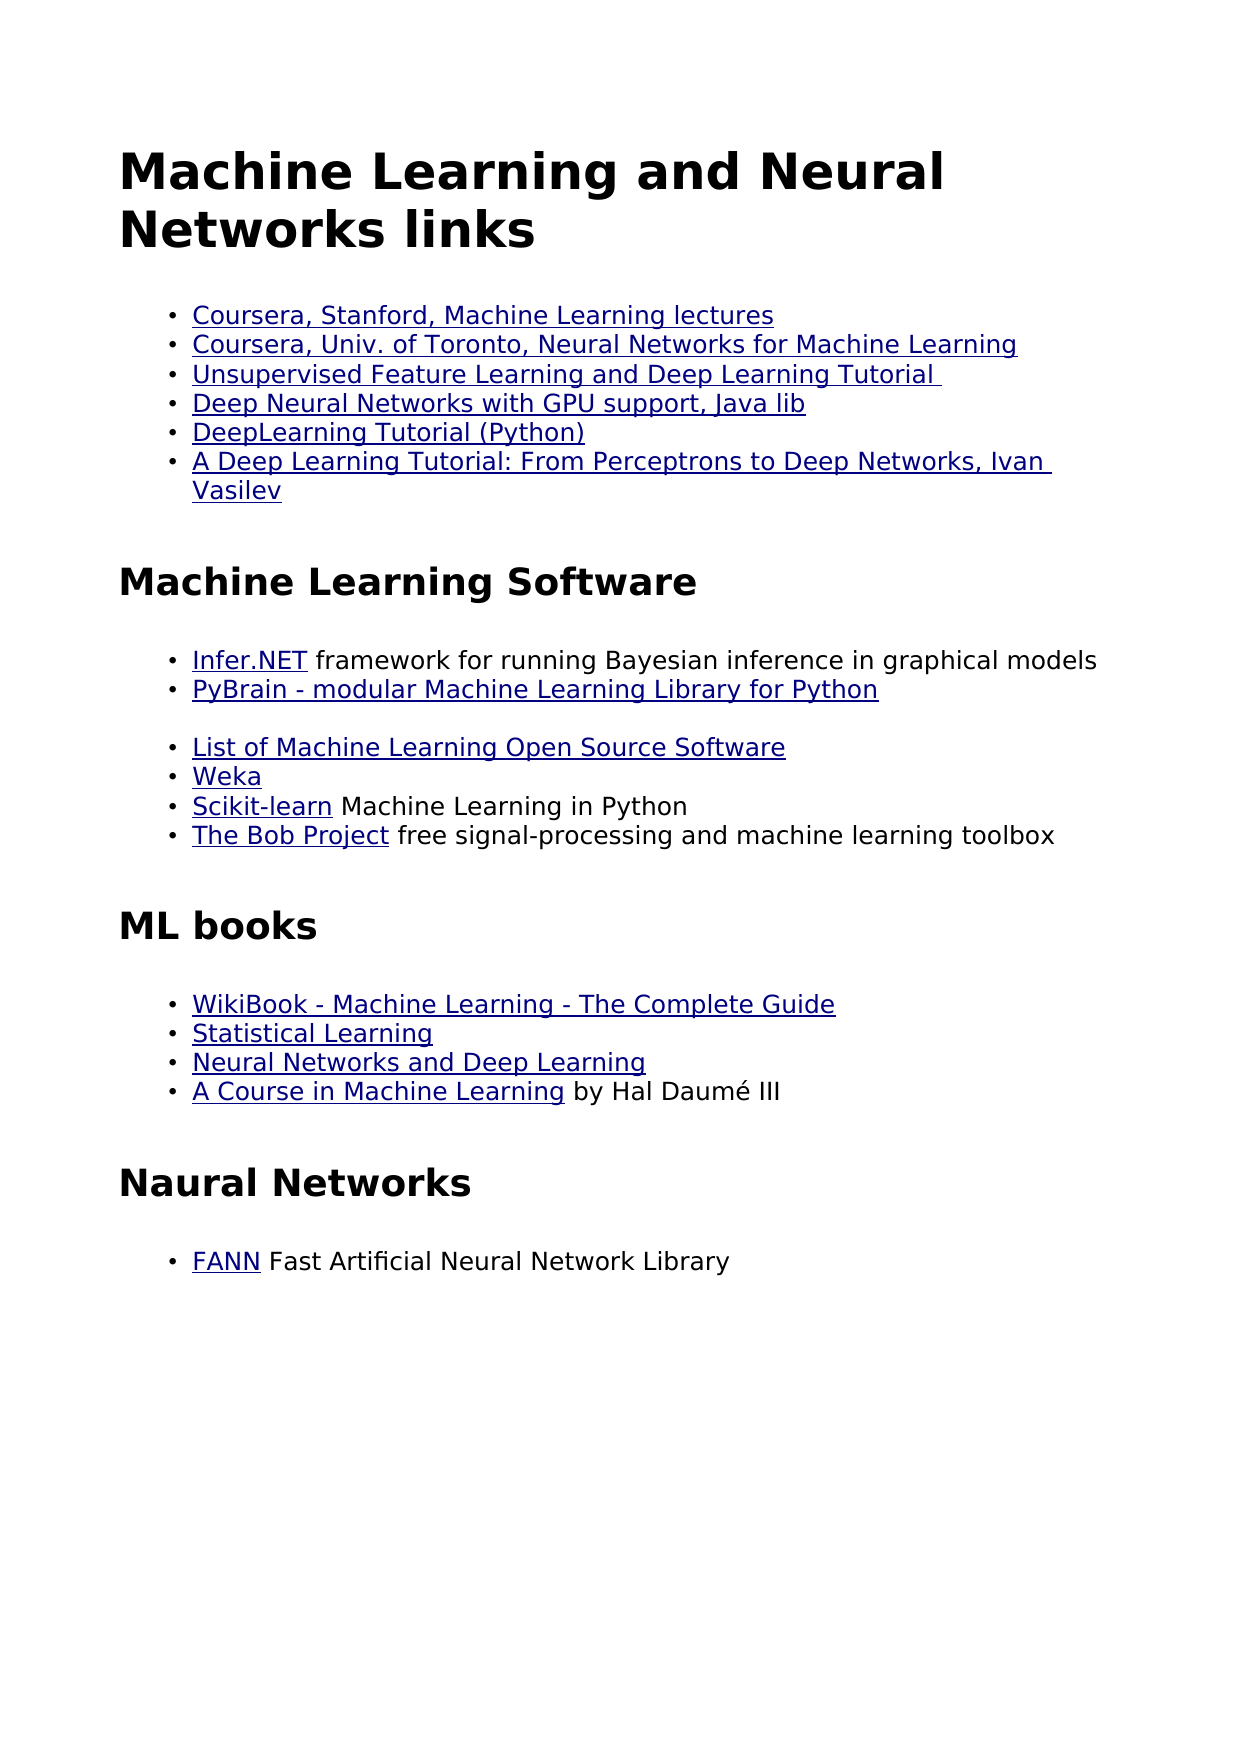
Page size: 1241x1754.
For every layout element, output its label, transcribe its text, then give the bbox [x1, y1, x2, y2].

subtitle Naural Networks [118, 1161, 1122, 1205]
list List of Machine Learning Open Source Software [177, 733, 1122, 762]
subtitle ML books [118, 904, 1122, 948]
list FANN Fast Artificial Neural Network Library [177, 1247, 1122, 1276]
list A Deep Learning Tutorial: From Perceptrons to Deep Networks, Ivan Vasilev [177, 447, 1122, 506]
list Neural Networks and Deep Learning [177, 1048, 1122, 1078]
list Coursera, Stanford, Machine Learning lectures [177, 302, 1122, 331]
list Unsupervised Feature Learning and Deep Learning Tutorial [177, 360, 1122, 389]
list A Course in Machine Learning by Hal Daumé III [177, 1078, 1122, 1107]
list The Bob Project free signal-processing and machine learning toolbox [177, 821, 1122, 850]
list DeepLearning Tutorial (Python) [177, 418, 1122, 447]
list Scikit-learn Machine Learning in Python [177, 792, 1122, 821]
list Deep Neural Networks with GPU support, Java lib [177, 389, 1122, 418]
list WikiBook - Machine Learning - The Complete Guide [177, 990, 1122, 1019]
list Statistical Learning [177, 1019, 1122, 1048]
subtitle Machine Learning and Neural Networks links [118, 143, 1122, 259]
list PyBrain - modular Machine Learning Library for Python [177, 675, 1122, 733]
list Coursera, Univ. of Toronto, Neural Networks for Machine Learning [177, 331, 1122, 360]
subtitle Machine Learning Software [118, 560, 1122, 604]
list Weka [177, 762, 1122, 792]
list Infer.NET framework for running Bayesian inference in graphical models [177, 646, 1122, 675]
